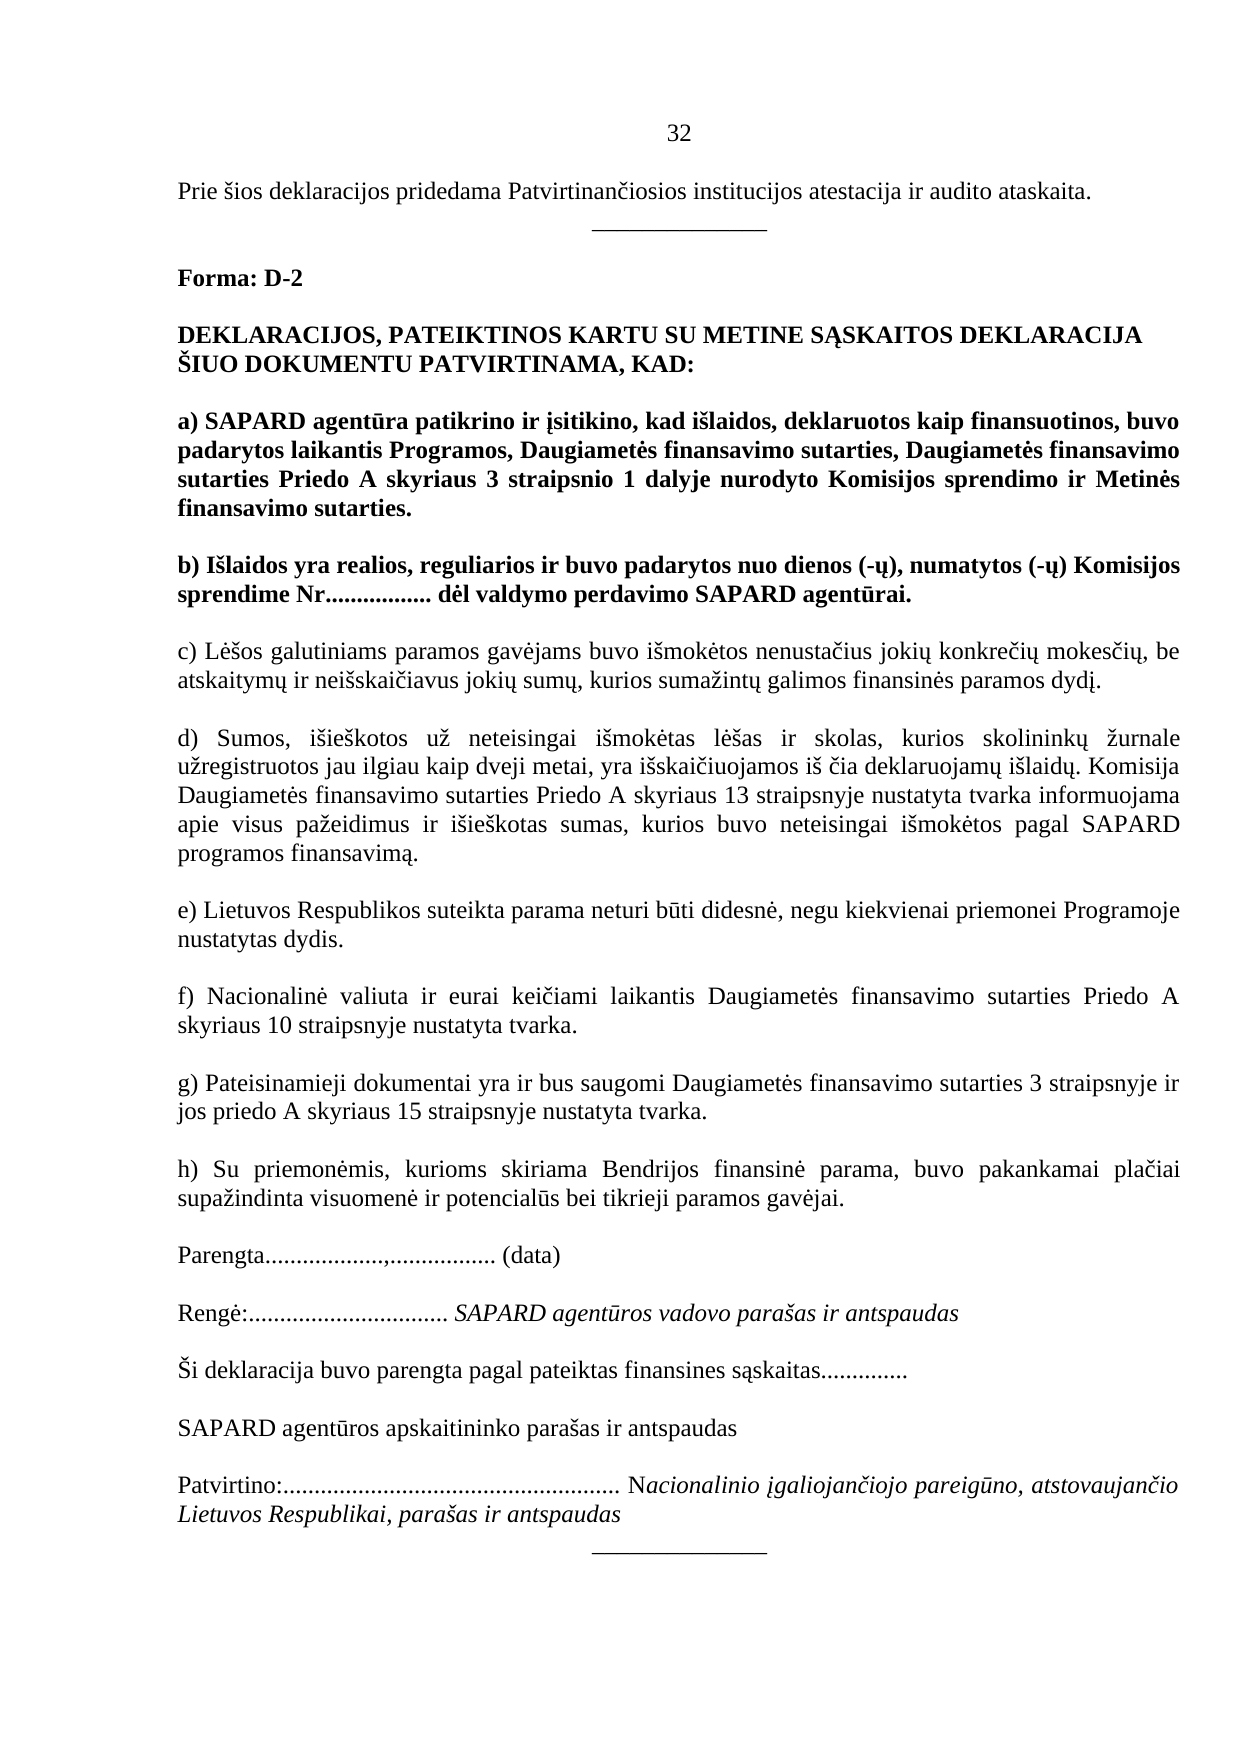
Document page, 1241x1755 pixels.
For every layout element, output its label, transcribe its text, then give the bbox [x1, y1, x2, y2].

text Forma: D-2 [177, 263, 1181, 291]
text DEKLARACIJOS, PATEIKTINOS KARTU SU METINE SĄSKAITOS DEKLARACIJA [177, 320, 1181, 349]
text SAPARD agentūros apskaitininko parašas ir antspaudas [177, 1413, 1181, 1441]
text Prie šios deklaracijos pridedama Patvirtinančiosios institucijos atestacija ir audito ataskaita. [177, 176, 1181, 205]
text g) Pateisinamieji dokumentai yra ir bus saugomi Daugiametės finansavimo sutarties 3 straipsnyje ir jos priedo A skyriaus 15 straipsnyje nustatyta tvarka. [177, 1068, 1181, 1125]
text e) Lietuvos Respublikos suteikta parama neturi būti didesnė, negu kiekvienai priemonei Programoje nustatytas dydis. [177, 895, 1181, 953]
text d) Sumos, išieškotos už neteisingai išmokėtas lėšas ir skolas, kurios skolininkų žurnale užregistruotos jau ilgiau kaip dveji metai, yra išskaičiuojamos iš čia deklaruojamų išlaidų. Komisija Daugiametės finansavimo sutarties Priedo A skyriaus 13 straipsnyje nustatyta tvarka informuojama apie visus pažeidimus ir išieškotas sumas, kurios buvo neteisingai išmokėtos pagal SAPARD programos finansavimą. [177, 723, 1181, 866]
text f) Nacionalinė valiuta ir eurai keičiami laikantis Daugiametės finansavimo sutarties Priedo A skyriaus 10 straipsnyje nustatyta tvarka. [177, 981, 1181, 1039]
text ______________ [177, 205, 1181, 234]
text a) SAPARD agentūra patikrino ir įsitikino, kad išlaidos, deklaruotos kaip finansuotinos, buvo padarytos laikantis Programos, Daugiametės finansavimo sutarties, Daugiametės finansavimo sutarties Priedo A skyriaus 3 straipsnio 1 dalyje nurodyto Komisijos sprendimo ir Metinės finansavimo sutarties. [177, 406, 1181, 521]
text Ši deklaracija buvo parengta pagal pateiktas finansines sąskaitas.............. [177, 1355, 1181, 1384]
text c) Lėšos galutiniams paramos gavėjams buvo išmokėtos nenustačius jokių konkrečių mokesčių, be atskaitymų ir neišskaičiavus jokių sumų, kurios sumažintų galimos finansinės paramos dydį. [177, 636, 1181, 694]
text b) Išlaidos yra realios, reguliarios ir buvo padarytos nuo dienos (-ų), numatytos (-ų) Komisijos sprendime Nr................. dėl valdymo perdavimo SAPARD agentūrai. [177, 550, 1181, 608]
text Parengta...................,................. (data) [177, 1240, 1181, 1269]
text Patvirtino:...................................................... Nacionalinio įgaliojančiojo pareigūno, atstovaujančio Lietuvos Respublikai, parašas ir antspaudas [177, 1470, 1181, 1528]
text ______________ [177, 1528, 1181, 1556]
text h) Su priemonėmis, kurioms skiriama Bendrijos finansinė parama, buvo pakankamai plačiai supažindinta visuomenė ir potencialūs bei tikrieji paramos gavėjai. [177, 1154, 1181, 1211]
text ŠIUO DOKUMENTU PATVIRTINAMA, KAD: [177, 349, 1181, 378]
text Rengė:................................ SAPARD agentūros vadovo parašas ir antspaudas [177, 1298, 1181, 1326]
